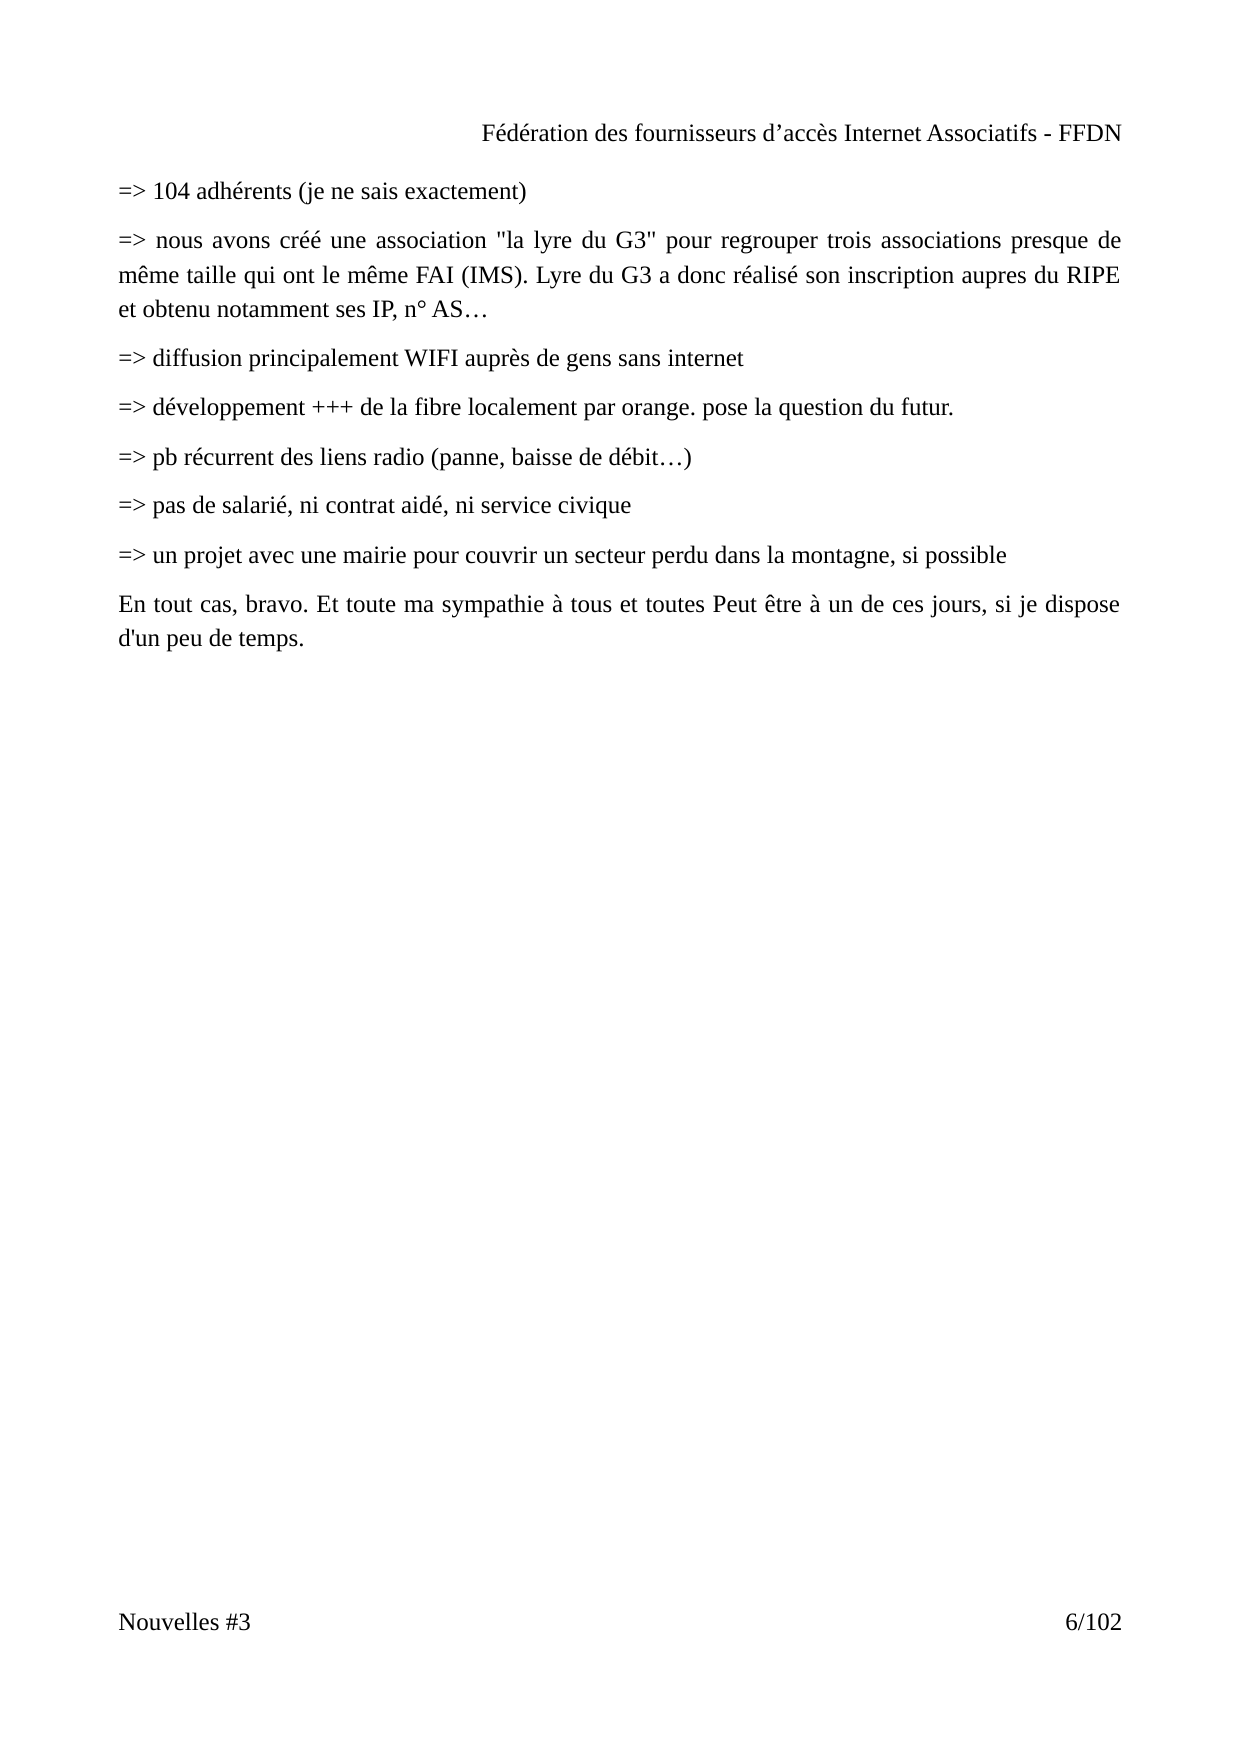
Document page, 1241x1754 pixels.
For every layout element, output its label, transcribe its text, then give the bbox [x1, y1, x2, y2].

text En tout cas, bravo. Et toute ma sympathie à tous et toutes Peut être à un de ces jours, si je dispose d'un peu de temps. [118, 589, 1122, 652]
text => développement +++ de la fibre localement par orange. pose la question du futur. [118, 392, 1122, 421]
text => nous avons créé une association "la lyre du G3" pour regrouper trois associations presque de même taille qui ont le même FAI (IMS). Lyre du G3 a donc réalisé son inscription aupres du RIPE et obtenu notamment ses IP, n° AS… [118, 225, 1122, 323]
text => un projet avec une mairie pour couvrir un secteur perdu dans la montagne, si possible [118, 540, 1122, 568]
text => 104 adhérents (je ne sais exactement) [118, 176, 1122, 205]
text => pb récurrent des liens radio (panne, baisse de débit…) [118, 442, 1122, 470]
text => pas de salarié, ni contrat aidé, ni service civique [118, 491, 1122, 519]
text => diffusion principalement WIFI auprès de gens sans internet [118, 343, 1122, 372]
